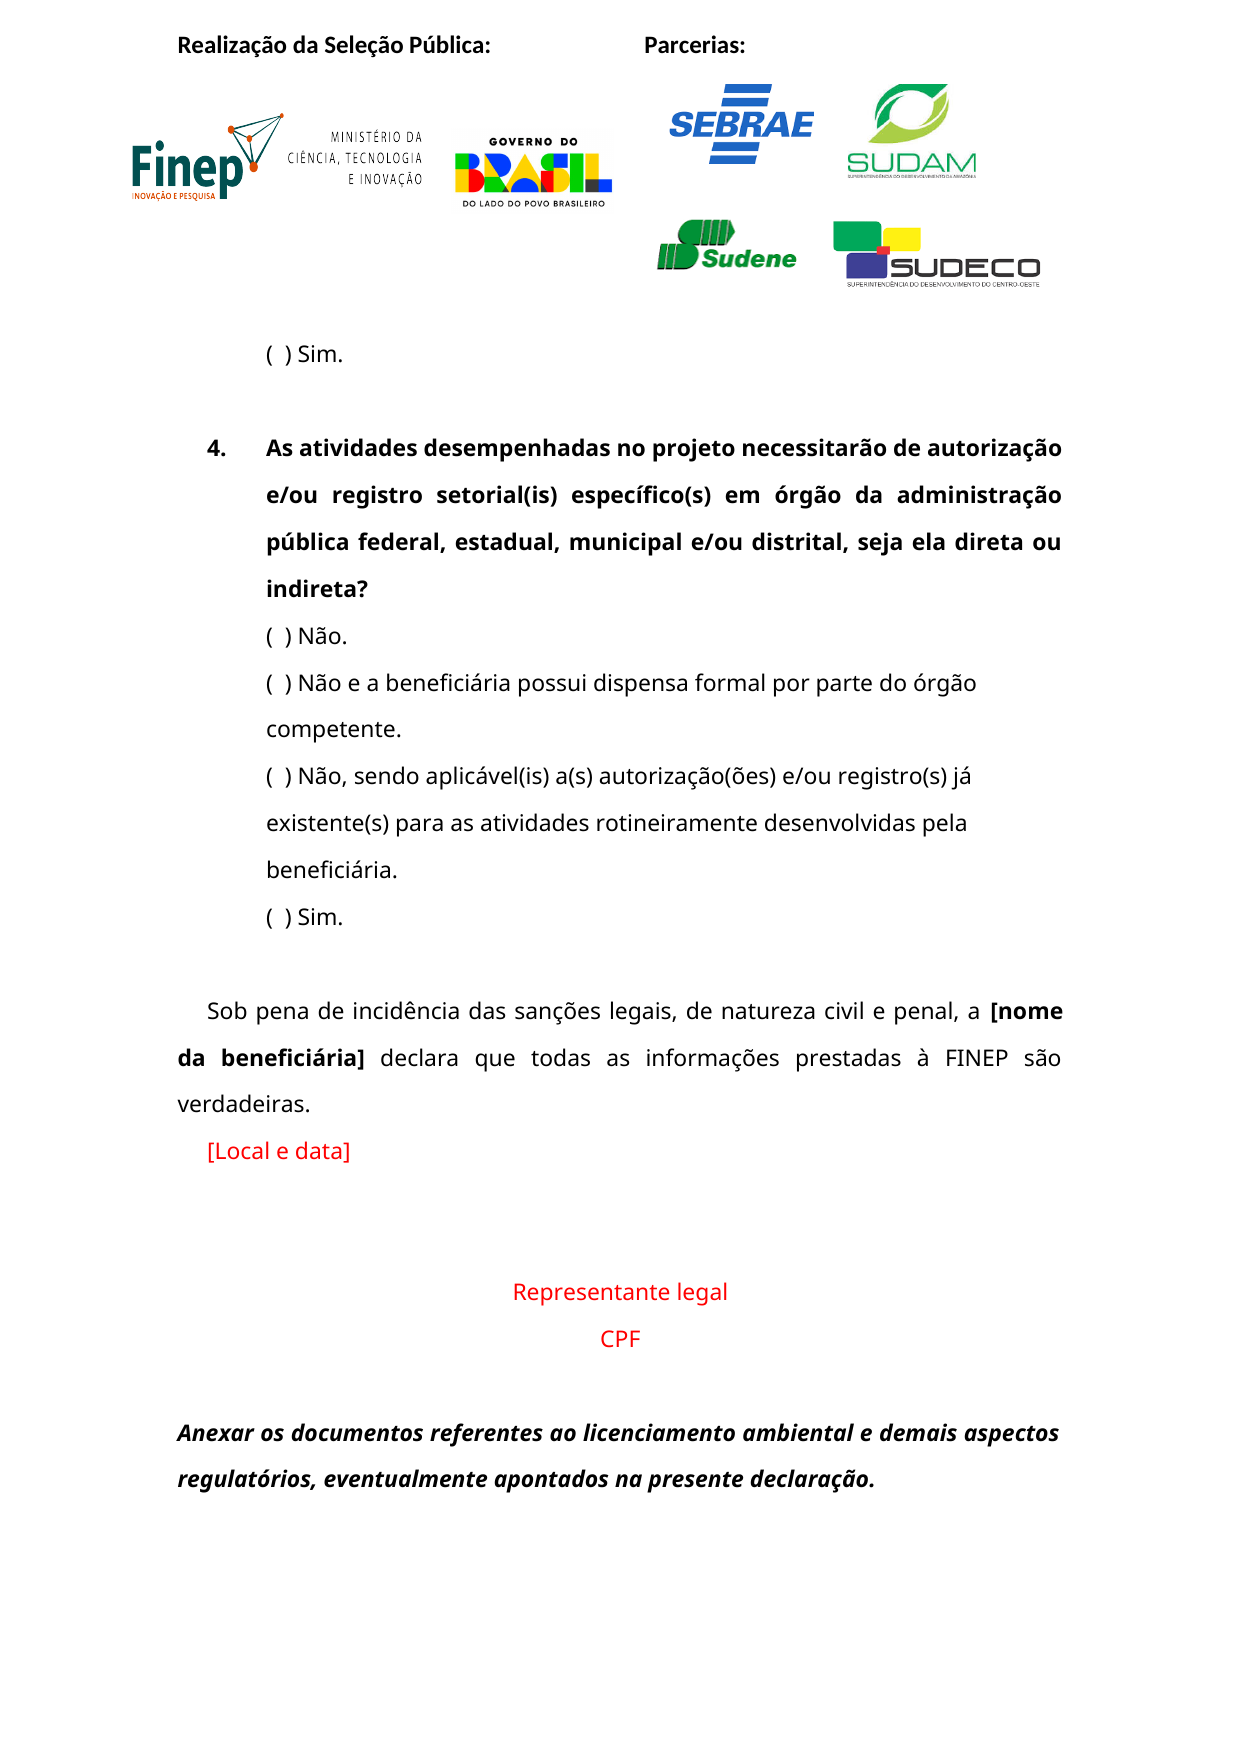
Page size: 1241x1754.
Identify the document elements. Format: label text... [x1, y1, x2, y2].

text CPF [177, 1323, 1063, 1354]
text ( ) Sim. [266, 338, 1063, 369]
text Sob pena de incidência das sanções legais, de natureza civil e penal, a [nome da beneficiária] declara que todas as informações prestadas à FINEP são verdadeiras. [177, 994, 1063, 1119]
text ( ) Não e a beneficiária possui dispensa formal por parte do órgão competente. [266, 666, 1063, 744]
list As atividades desempenhadas no projeto necessitarão de autorização e/ou registro setorial(is) específico(s) em órgão da administração pública federal, estadual, municipal e/ou distrital, seja ela direta ou indireta? [207, 432, 1063, 604]
text ( ) Não, sendo aplicável(is) a(s) autorização(ões) e/ou registro(s) já existente(s) para as atividades rotineiramente desenvolvidas pela beneficiária. [266, 760, 1063, 885]
text Representante legal [177, 1276, 1063, 1307]
text ( ) Não. [266, 619, 1063, 651]
text Anexar os documentos referentes ao licenciamento ambiental e demais aspectos regulatórios, eventualmente apontados na presente declaração. [177, 1416, 1063, 1494]
text ( ) Sim. [266, 901, 1063, 932]
text [Local e data] [177, 1135, 1063, 1166]
